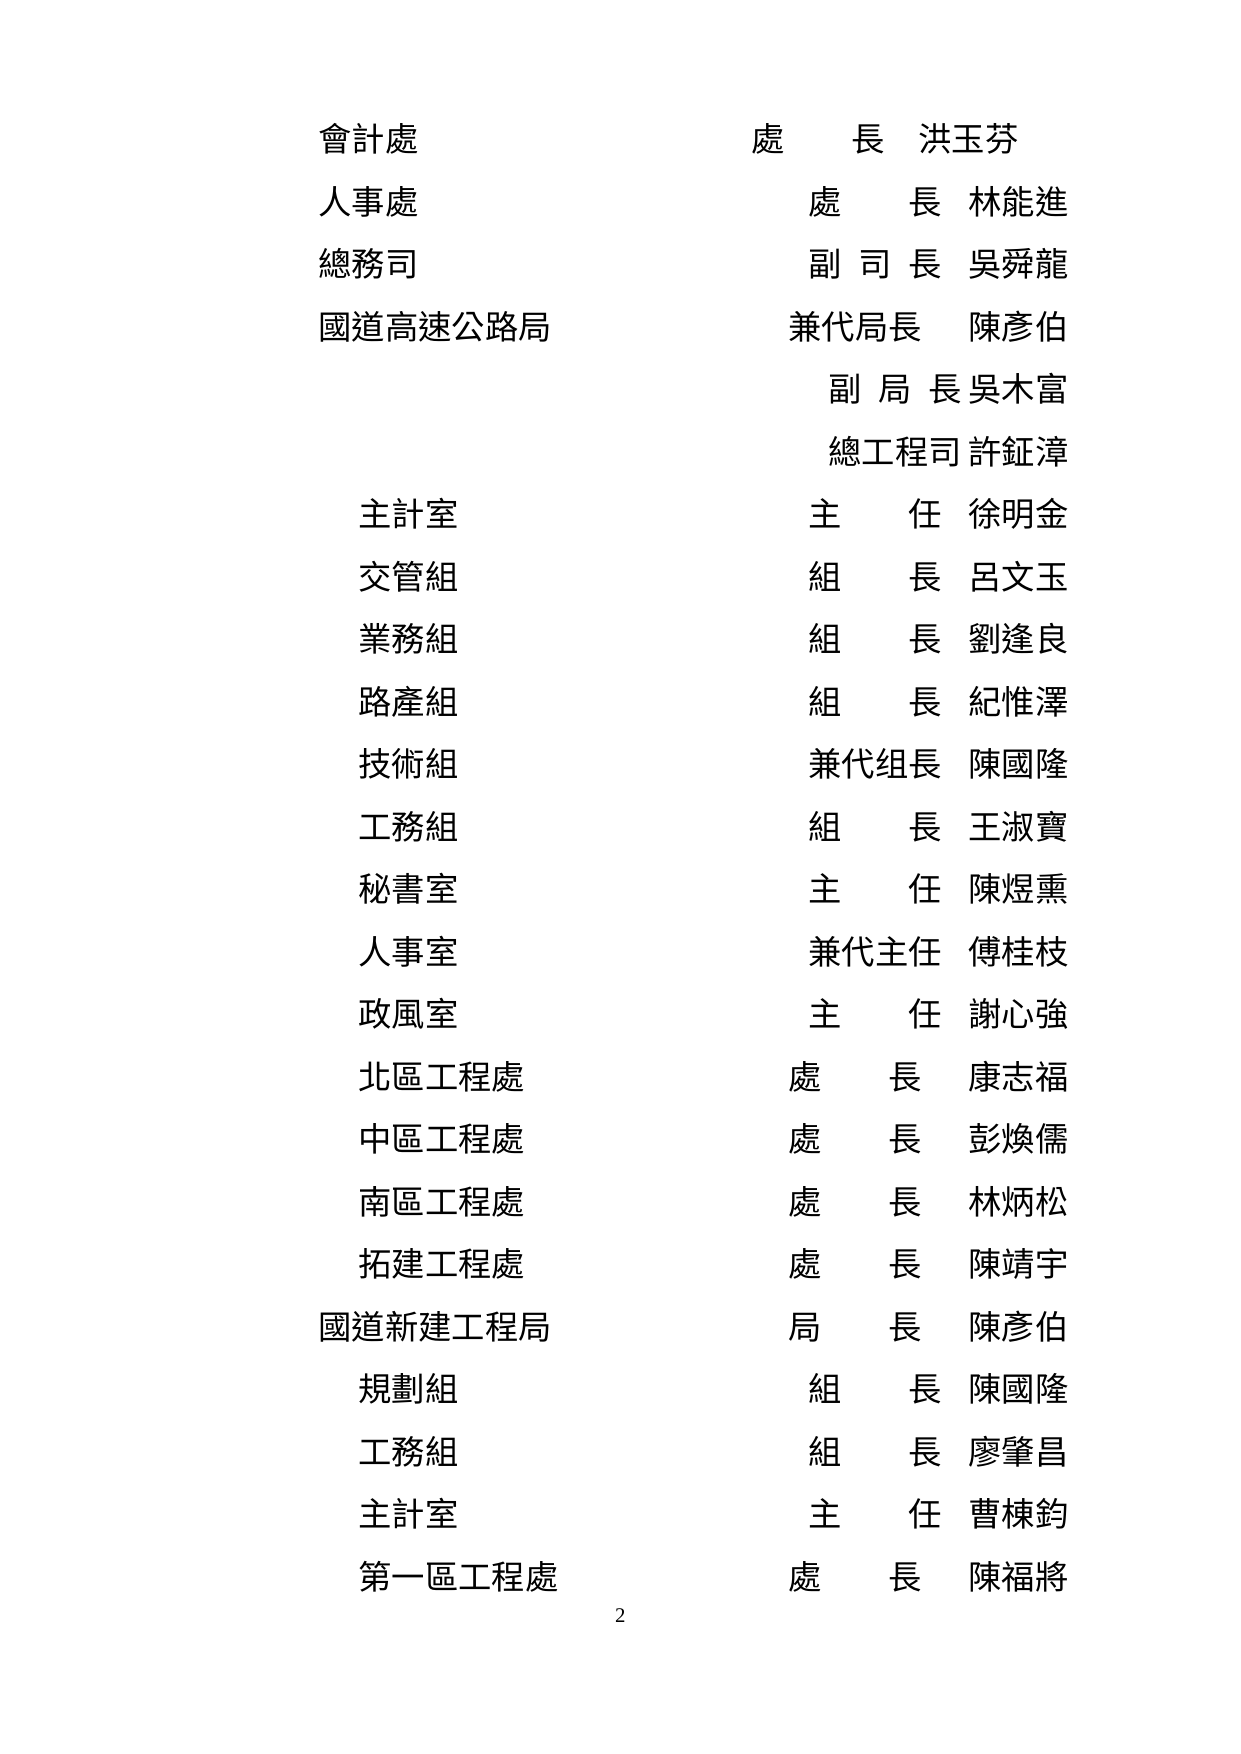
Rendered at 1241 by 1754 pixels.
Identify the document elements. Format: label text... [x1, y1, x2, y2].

text 規劃組 組 長 陳國隆 [118, 1346, 1122, 1408]
text 南區工程處 處 長 林炳松 [118, 1158, 1122, 1221]
text 總工程司 許鉦漳 [118, 408, 1122, 471]
text 交管組 組 長 呂文玉 [118, 533, 1122, 596]
text 國道高速公路局 兼代局長 陳彥伯 [118, 283, 1122, 346]
text 業務組 組 長 劉逢良 [118, 596, 1122, 658]
text 北區工程處 處 長 康志福 [118, 1033, 1122, 1096]
text 技術組 兼代组長 陳國隆 [118, 721, 1122, 783]
text 路產組 組 長 紀惟澤 [118, 658, 1122, 721]
text 副 局 長 吳木富 [118, 346, 1122, 408]
text 工務組 組 長 廖肇昌 [118, 1408, 1122, 1471]
text 人事室 兼代主任 傅桂枝 [118, 908, 1122, 971]
text 人事處 處 長 林能進 [118, 158, 1122, 221]
text 會計處 處 長 洪玉芬 [118, 96, 1122, 158]
text 中區工程處 處 長 彭煥儒 [118, 1096, 1122, 1158]
text 國道新建工程局 局 長 陳彥伯 [118, 1283, 1122, 1346]
text 主計室 主 任 曹棟鈞 [118, 1471, 1122, 1533]
text 拓建工程處 處 長 陳靖宇 [118, 1221, 1122, 1283]
text 秘書室 主 任 陳煜熏 [118, 846, 1122, 908]
text 第一區工程處 處 長 陳福將 [118, 1533, 1122, 1596]
text 工務組 組 長 王淑寶 [118, 783, 1122, 846]
text 政風室 主 任 謝心強 [118, 971, 1122, 1033]
text 主計室 主 任 徐明金 [118, 471, 1122, 533]
text 總務司 副 司 長 吳舜龍 [118, 221, 1122, 283]
